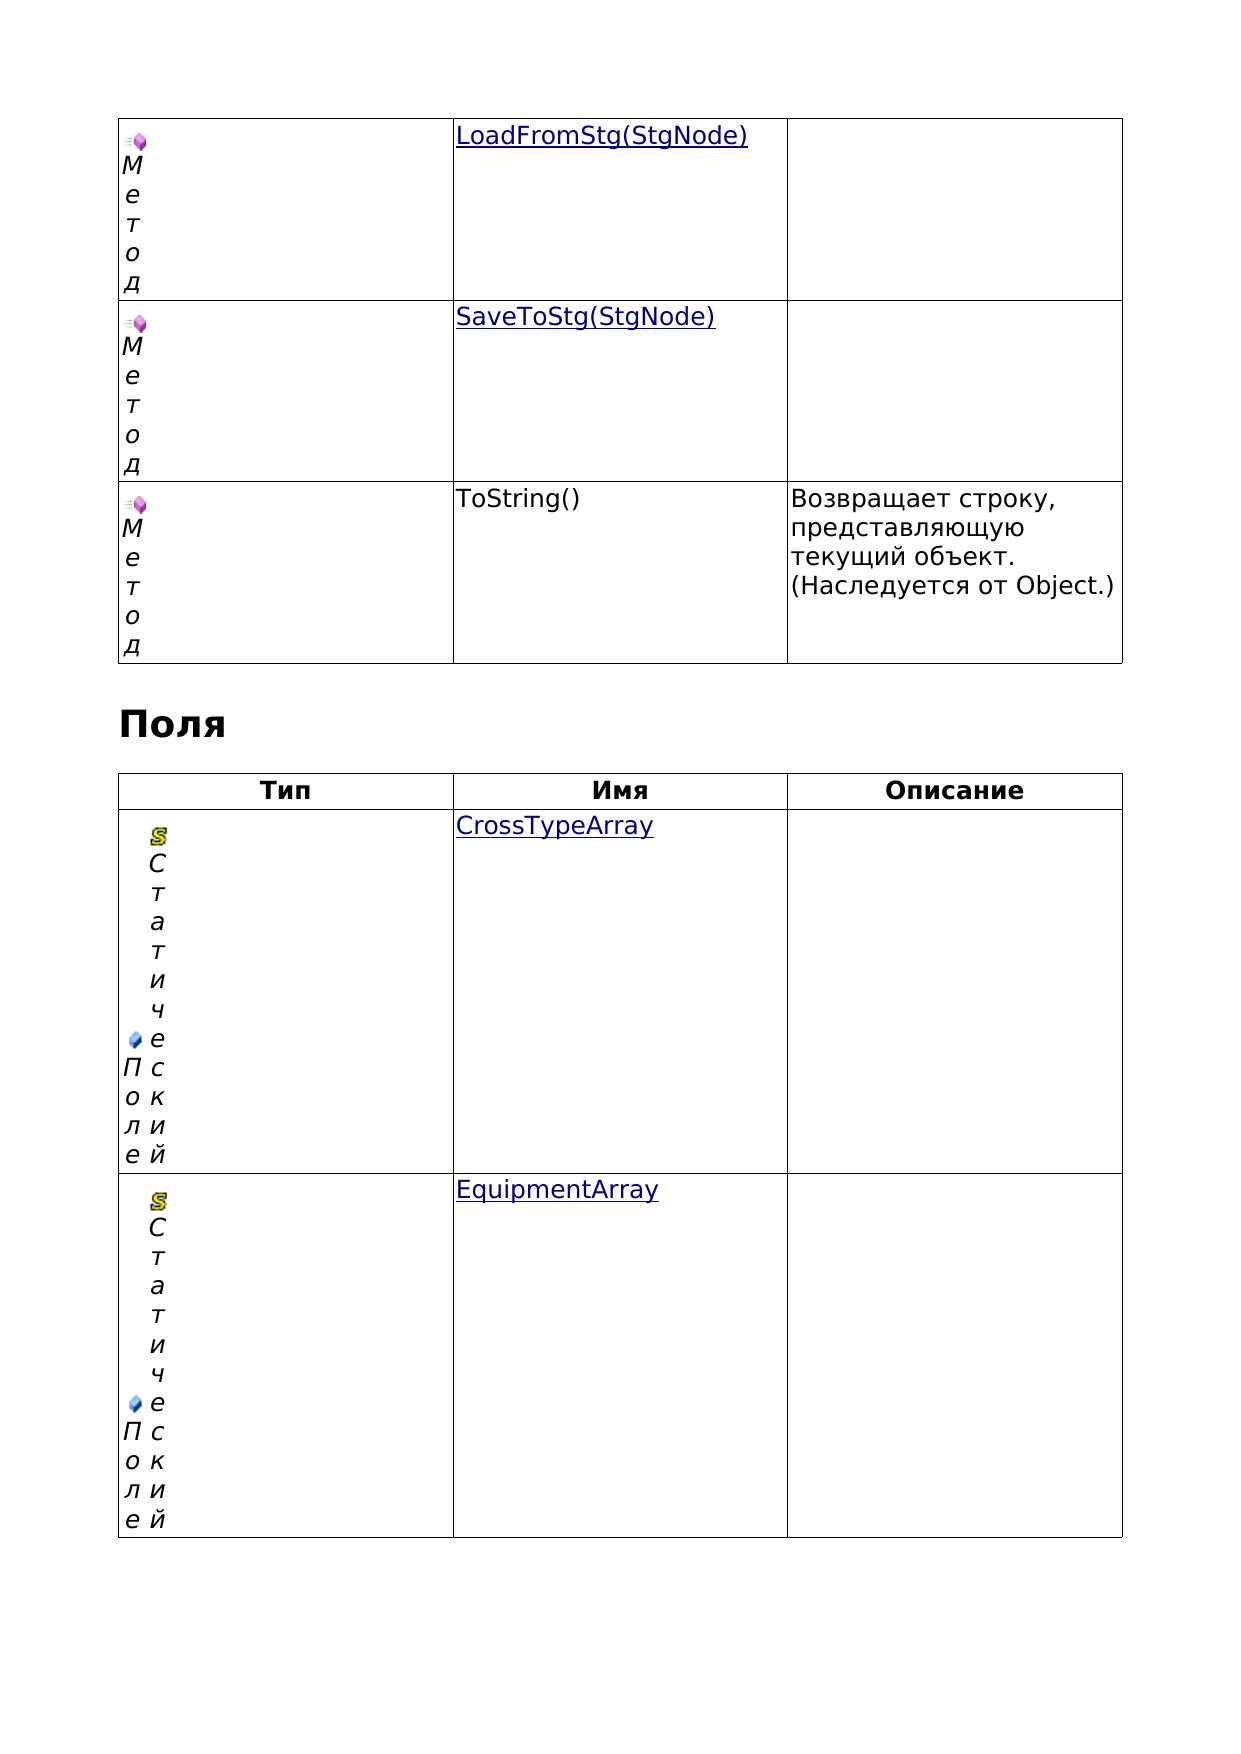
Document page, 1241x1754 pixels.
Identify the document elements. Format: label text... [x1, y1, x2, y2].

table_cell EquipmentArray [454, 1174, 787, 1537]
picture [121, 496, 147, 514]
picture [121, 133, 147, 151]
picture [121, 1392, 146, 1418]
table_cell SaveToStg(StgNode) [454, 301, 787, 481]
subtitle Поля [118, 702, 1122, 746]
table_cell [788, 810, 1122, 1173]
table_cell [119, 119, 453, 299]
table_cell LoadFromStg(StgNode) [454, 119, 787, 299]
table_cell [119, 810, 453, 1173]
picture [146, 823, 172, 849]
table_cell CrossTypeArray [454, 810, 787, 1173]
table_cell [788, 1174, 1122, 1537]
table_header Описание [788, 774, 1122, 808]
picture [146, 1188, 172, 1214]
table_header Имя [454, 774, 787, 808]
table_cell [788, 301, 1122, 481]
table_header Тип [119, 774, 453, 808]
table_cell [119, 301, 453, 481]
table_cell Возвращает строку, представляющую текущий объект. (Наследуется от Object.) [788, 482, 1122, 662]
table_cell [119, 1174, 453, 1537]
table_cell [119, 482, 453, 662]
picture [121, 315, 147, 333]
table_cell ToString() [454, 482, 787, 662]
picture [121, 1028, 146, 1054]
table_cell [788, 119, 1122, 299]
